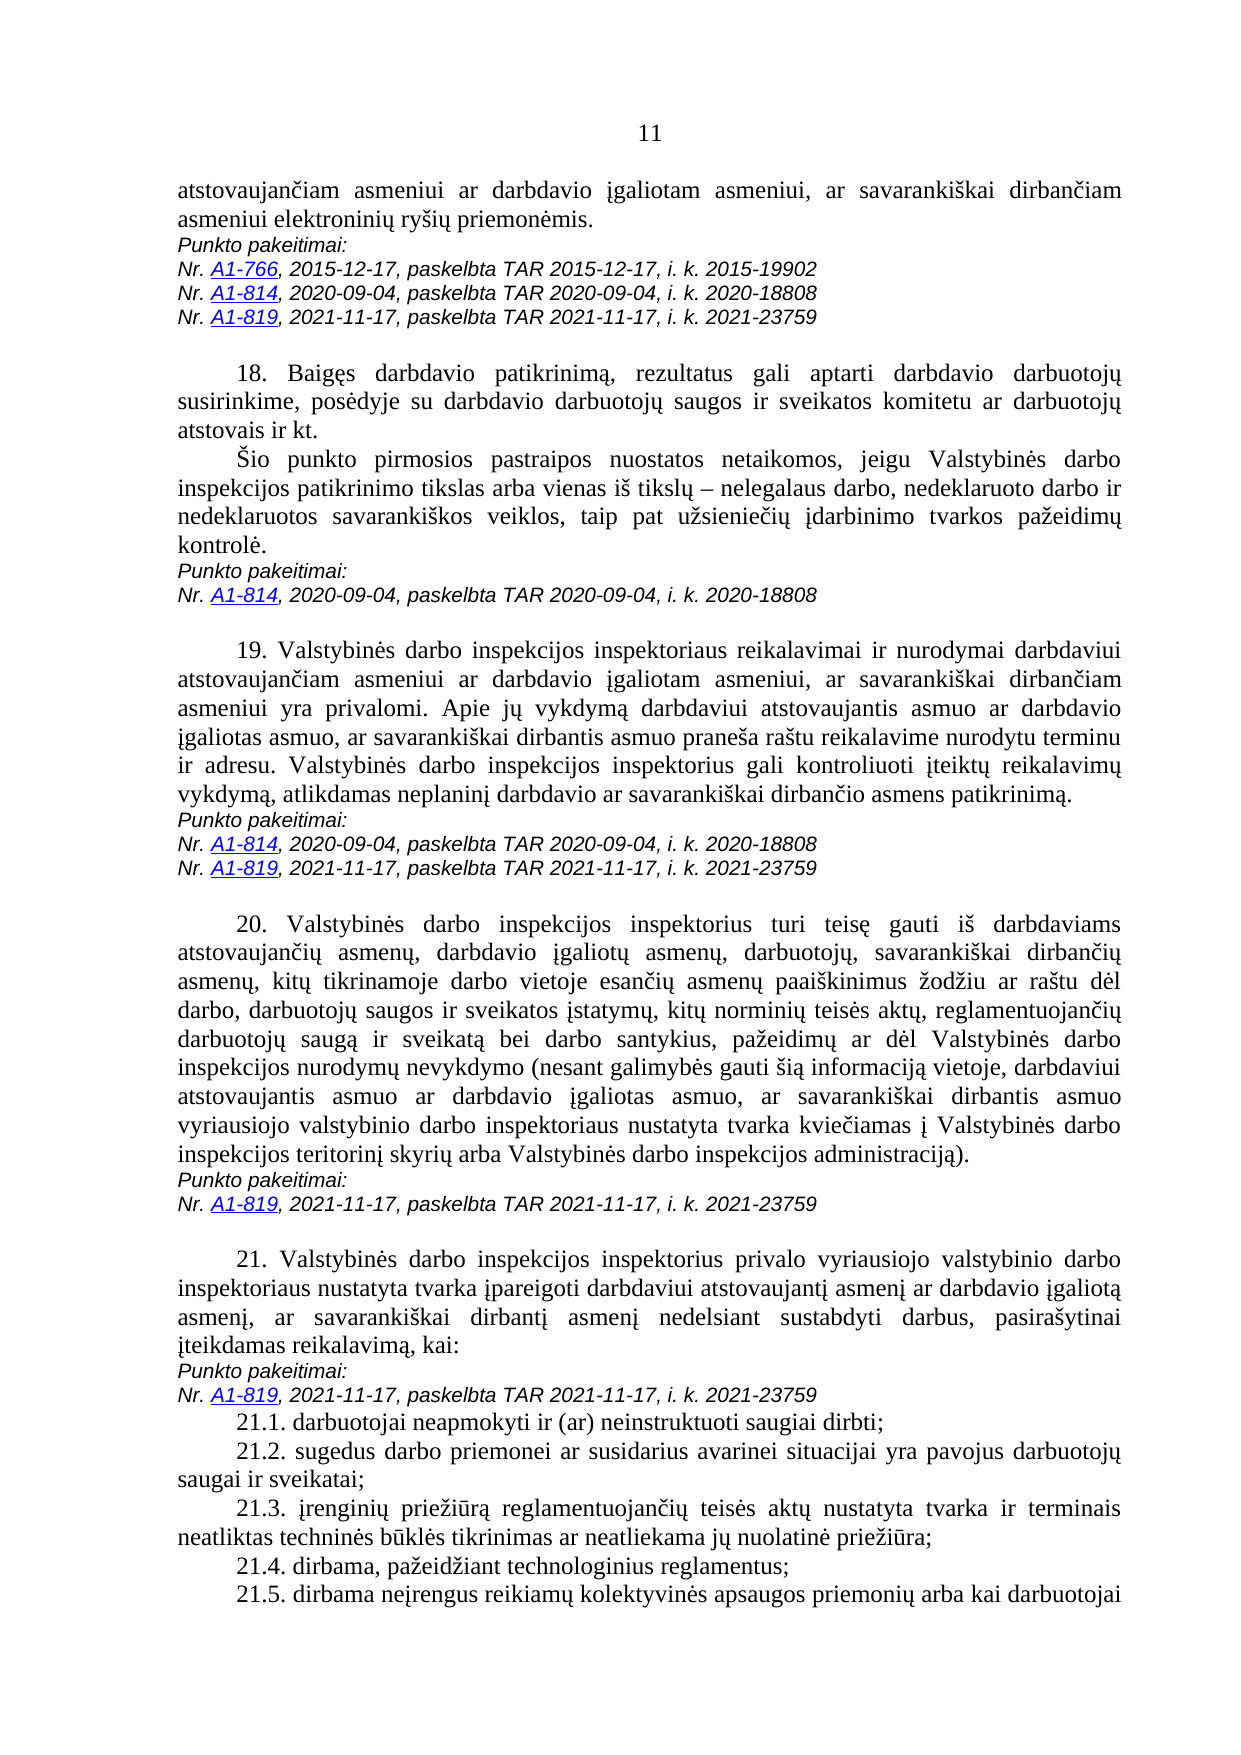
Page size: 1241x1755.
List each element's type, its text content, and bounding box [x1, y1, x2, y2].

text Šio punkto pirmosios pastraipos nuostatos netaikomos, jeigu Valstybinės darbo inspekcijos patikrinimo tikslas arba vienas iš tikslų – nelegalaus darbo, nedeklaruoto darbo ir nedeklaruotos savarankiškos veiklos, taip pat užsieniečių įdarbinimo tvarkos pažeidimų kontrolė. [177, 444, 1122, 559]
text Punkto pakeitimai: [177, 233, 1122, 257]
text 21.5. dirbama neįrengus reikiamų kolektyvinės apsaugos priemonių arba kai darbuotojai [177, 1579, 1122, 1608]
text Punkto pakeitimai: [177, 1167, 1122, 1191]
text Nr. A1-819, 2021-11-17, paskelbta TAR 2021-11-17, i. k. 2021-23759 [177, 1383, 1122, 1407]
text 20. Valstybinės darbo inspekcijos inspektorius turi teisę gauti iš darbdaviams atstovaujančių asmenų, darbdavio įgaliotų asmenų, darbuotojų, savarankiškai dirbančių asmenų, kitų tikrinamoje darbo vietoje esančių asmenų paaiškinimus žodžiu ar raštu dėl darbo, darbuotojų saugos ir sveikatos įstatymų, kitų norminių teisės aktų, reglamentuojančių darbuotojų saugą ir sveikatą bei darbo santykius, pažeidimų ar dėl Valstybinės darbo inspekcijos nurodymų nevykdymo (nesant galimybės gauti šią informaciją vietoje, darbdaviui atstovaujantis asmuo ar darbdavio įgaliotas asmuo, ar savarankiškai dirbantis asmuo vyriausiojo valstybinio darbo inspektoriaus nustatyta tvarka kviečiamas į Valstybinės darbo inspekcijos teritorinį skyrių arba Valstybinės darbo inspekcijos administraciją). [177, 909, 1122, 1167]
text Nr. A1-819, 2021-11-17, paskelbta TAR 2021-11-17, i. k. 2021-23759 [177, 856, 1122, 880]
text Nr. A1-814, 2020-09-04, paskelbta TAR 2020-09-04, i. k. 2020-18808 [177, 281, 1122, 305]
text 21. Valstybinės darbo inspekcijos inspektorius privalo vyriausiojo valstybinio darbo inspektoriaus nustatyta tvarka įpareigoti darbdaviui atstovaujantį asmenį ar darbdavio įgaliotą asmenį, ar savarankiškai dirbantį asmenį nedelsiant sustabdyti darbus, pasirašytinai įteikdamas reikalavimą, kai: [177, 1244, 1122, 1359]
text 21.3. įrenginių priežiūrą reglamentuojančių teisės aktų nustatyta tvarka ir terminais neatliktas techninės būklės tikrinimas ar neatliekama jų nuolatinė priežiūra; [177, 1493, 1122, 1551]
text Nr. A1-814, 2020-09-04, paskelbta TAR 2020-09-04, i. k. 2020-18808 [177, 583, 1122, 607]
text 21.1. darbuotojai neapmokyti ir (ar) neinstruktuoti saugiai dirbti; [177, 1407, 1122, 1436]
text Punkto pakeitimai: [177, 808, 1122, 832]
text Nr. A1-819, 2021-11-17, paskelbta TAR 2021-11-17, i. k. 2021-23759 [177, 305, 1122, 329]
text 18. Baigęs darbdavio patikrinimą, rezultatus gali aptarti darbdavio darbuotojų susirinkime, posėdyje su darbdavio darbuotojų saugos ir sveikatos komitetu ar darbuotojų atstovais ir kt. [177, 358, 1122, 444]
text 21.4. dirbama, pažeidžiant technologinius reglamentus; [177, 1551, 1122, 1579]
text atstovaujančiam asmeniui ar darbdavio įgaliotam asmeniui, ar savarankiškai dirbančiam asmeniui elektroninių ryšių priemonėmis. [177, 176, 1122, 233]
text Nr. A1-814, 2020-09-04, paskelbta TAR 2020-09-04, i. k. 2020-18808 [177, 832, 1122, 856]
text 19. Valstybinės darbo inspekcijos inspektoriaus reikalavimai ir nurodymai darbdaviui atstovaujančiam asmeniui ar darbdavio įgaliotam asmeniui, ar savarankiškai dirbančiam asmeniui yra privalomi. Apie jų vykdymą darbdaviui atstovaujantis asmuo ar darbdavio įgaliotas asmuo, ar savarankiškai dirbantis asmuo praneša raštu reikalavime nurodytu terminu ir adresu. Valstybinės darbo inspekcijos inspektorius gali kontroliuoti įteiktų reikalavimų vykdymą, atlikdamas neplaninį darbdavio ar savarankiškai dirbančio asmens patikrinimą. [177, 636, 1122, 808]
text Nr. A1-766, 2015-12-17, paskelbta TAR 2015-12-17, i. k. 2015-19902 [177, 257, 1122, 281]
text Nr. A1-819, 2021-11-17, paskelbta TAR 2021-11-17, i. k. 2021-23759 [177, 1191, 1122, 1215]
text Punkto pakeitimai: [177, 1359, 1122, 1383]
text Punkto pakeitimai: [177, 559, 1122, 583]
text 21.2. sugedus darbo priemonei ar susidarius avarinei situacijai yra pavojus darbuotojų saugai ir sveikatai; [177, 1436, 1122, 1493]
